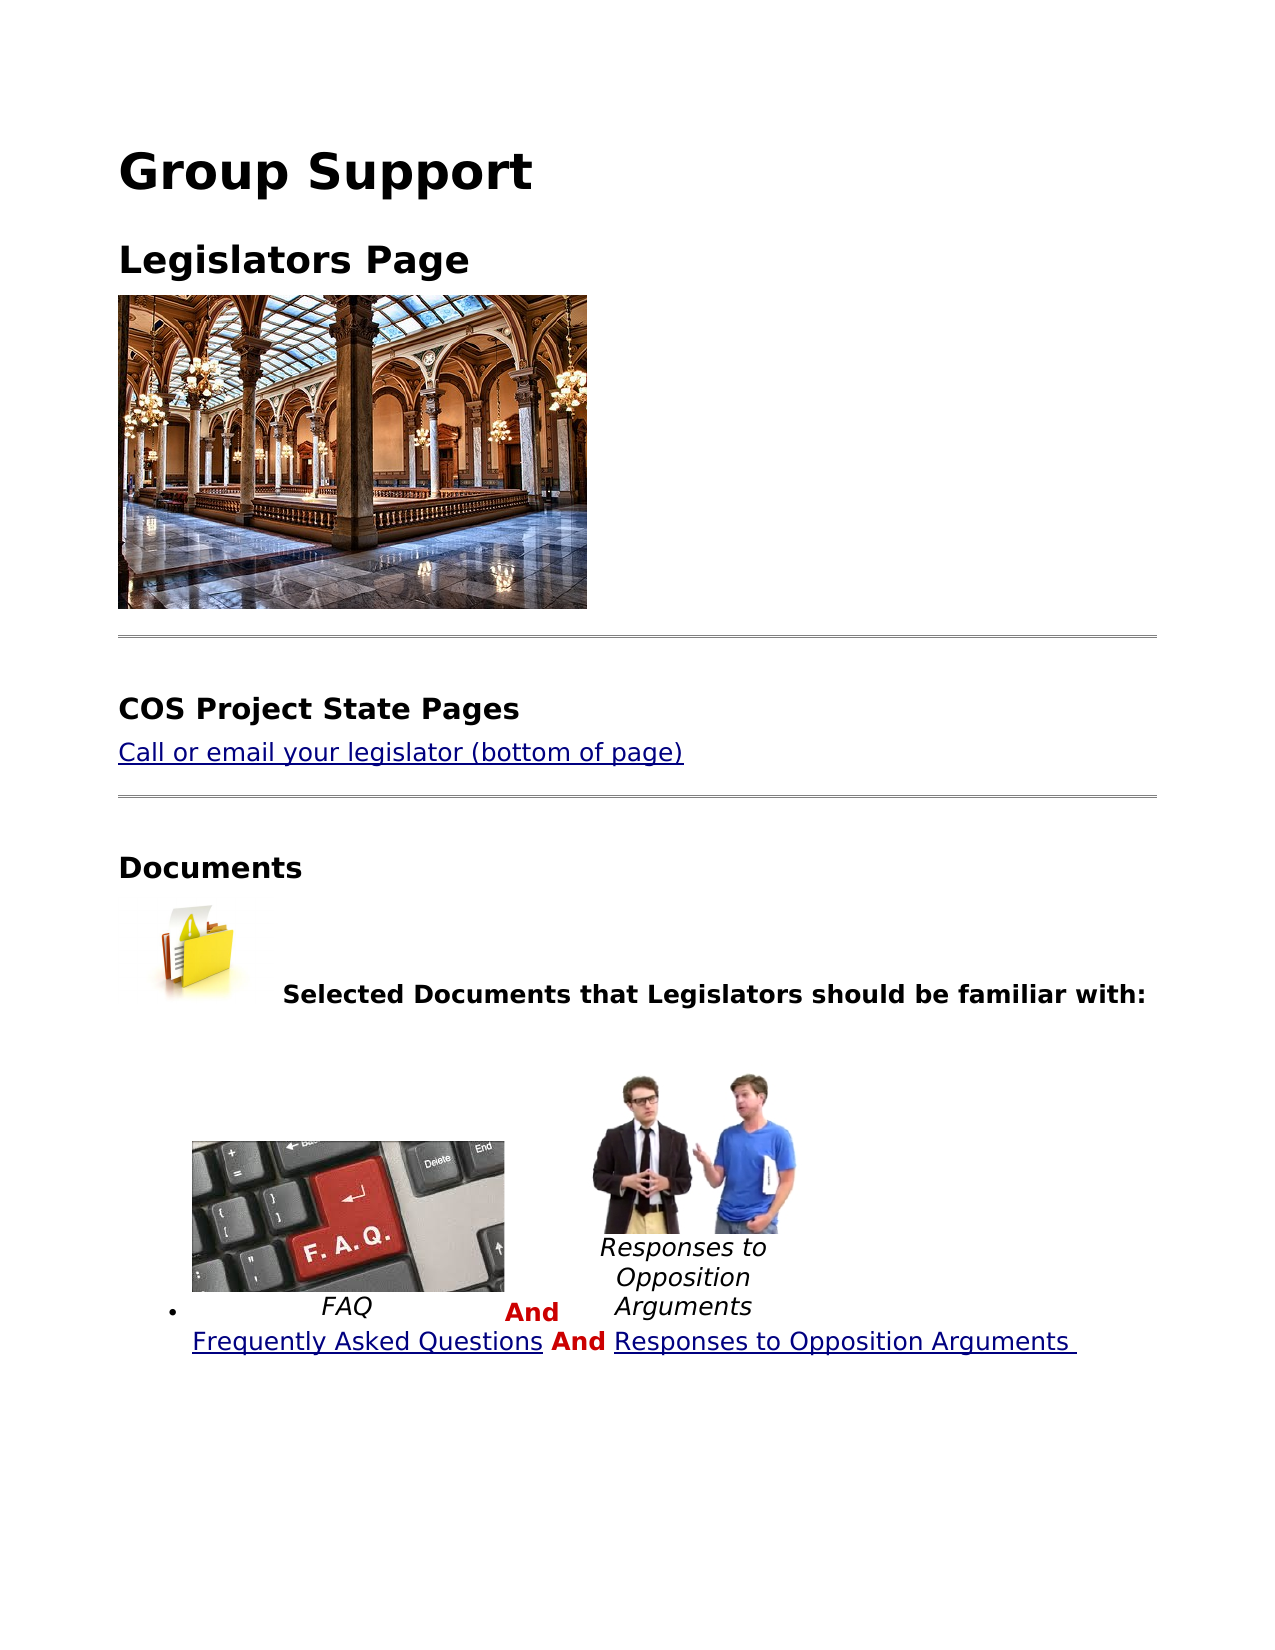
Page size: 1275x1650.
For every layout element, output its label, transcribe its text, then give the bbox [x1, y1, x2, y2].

picture [192, 1141, 505, 1292]
list FAQ [192, 1292, 504, 1321]
list Responses to Opposition Arguments [567, 1234, 802, 1321]
picture [118, 295, 587, 609]
subtitle Group Support [118, 143, 1157, 201]
subtitle COS Project State Pages [118, 692, 1157, 726]
list And Frequently Asked Questions And Responses to Opposition Arguments [177, 1052, 1157, 1356]
text Selected Documents that Legislators should be familiar with: [118, 898, 1157, 1010]
picture [118, 897, 275, 1004]
picture [567, 1064, 802, 1234]
subtitle Documents [118, 851, 1157, 885]
text Call or email your legislator (bottom of page) [118, 738, 1157, 768]
subtitle Legislators Page [118, 239, 1157, 282]
